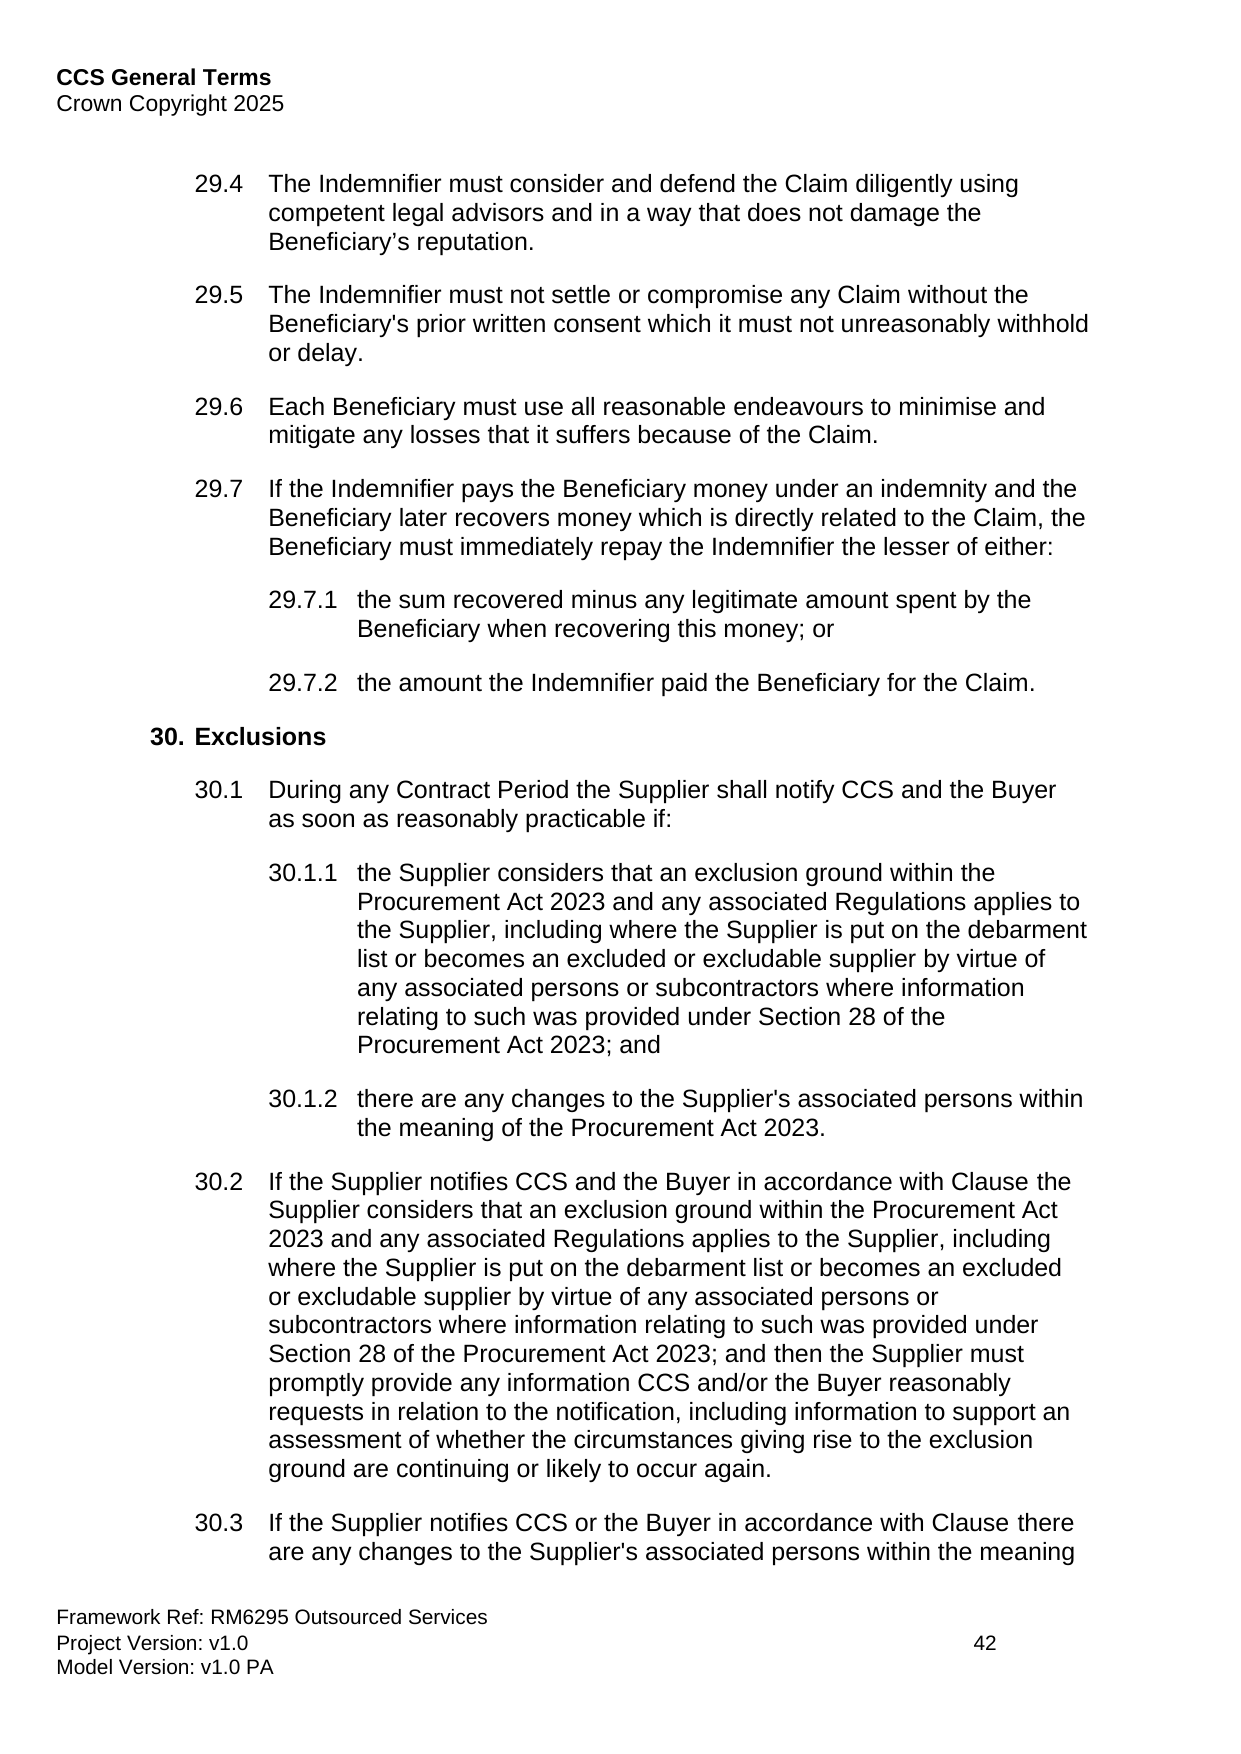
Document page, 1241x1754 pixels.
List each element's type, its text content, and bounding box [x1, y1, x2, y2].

list If the Indemnifier pays the Beneficiary money under an indemnity and the Beneficiary later recovers money which is directly related to the Claim, the Beneficiary must immediately repay the Indemnifier the lesser of either: [194, 474, 1090, 561]
list If the Supplier notifies CCS and the Buyer in accordance with Clause 30.1.1 then the Supplier must promptly provide any information CCS and/or the Buyer reasonably requests in relation to the notification, including information to support an assessment of whether the circumstances giving rise to the exclusion ground are continuing or likely to occur again. [194, 1167, 1090, 1483]
list the Supplier considers that an exclusion ground within the Procurement Act 2023 and any associated Regulations applies to the Supplier, including where the Supplier is put on the debarment list or becomes an excluded or excludable supplier by virtue of any associated persons or subcontractors where information relating to such was provided under Section 28 of the Procurement Act 2023; and [268, 858, 1090, 1059]
list If the Supplier notifies CCS or the Buyer in accordance with Clause 30.1.2 then the Supplier must promptly provide any reasonable information requested by CCS and/or the Buyer in relation to the change to the Supplier's associated persons, including any information set out in the Procurement Regulations 2024. [194, 1508, 1090, 1566]
list The Indemnifier must not settle or compromise any Claim without the Beneficiary's prior written consent which it must not unreasonably withhold or delay. [194, 281, 1090, 367]
list During any Contract Period the Supplier shall notify CCS and the Buyer as soon as reasonably practicable if: [194, 776, 1090, 833]
list the amount the Indemnifier paid the Beneficiary for the Claim. [268, 668, 1090, 697]
list Each Beneficiary must use all reasonable endeavours to minimise and mitigate any losses that it suffers because of the Claim. [194, 392, 1090, 449]
list the sum recovered minus any legitimate amount spent by the Beneficiary when recovering this money; or [268, 586, 1090, 643]
list The Indemnifier must consider and defend the Claim diligently using competent legal advisors and in a way that does not damage the Beneficiary’s reputation. [194, 169, 1090, 256]
list there are any changes to the Supplier's associated persons within the meaning of the Procurement Act 2023. [268, 1084, 1090, 1142]
list Exclusions [150, 722, 1090, 751]
